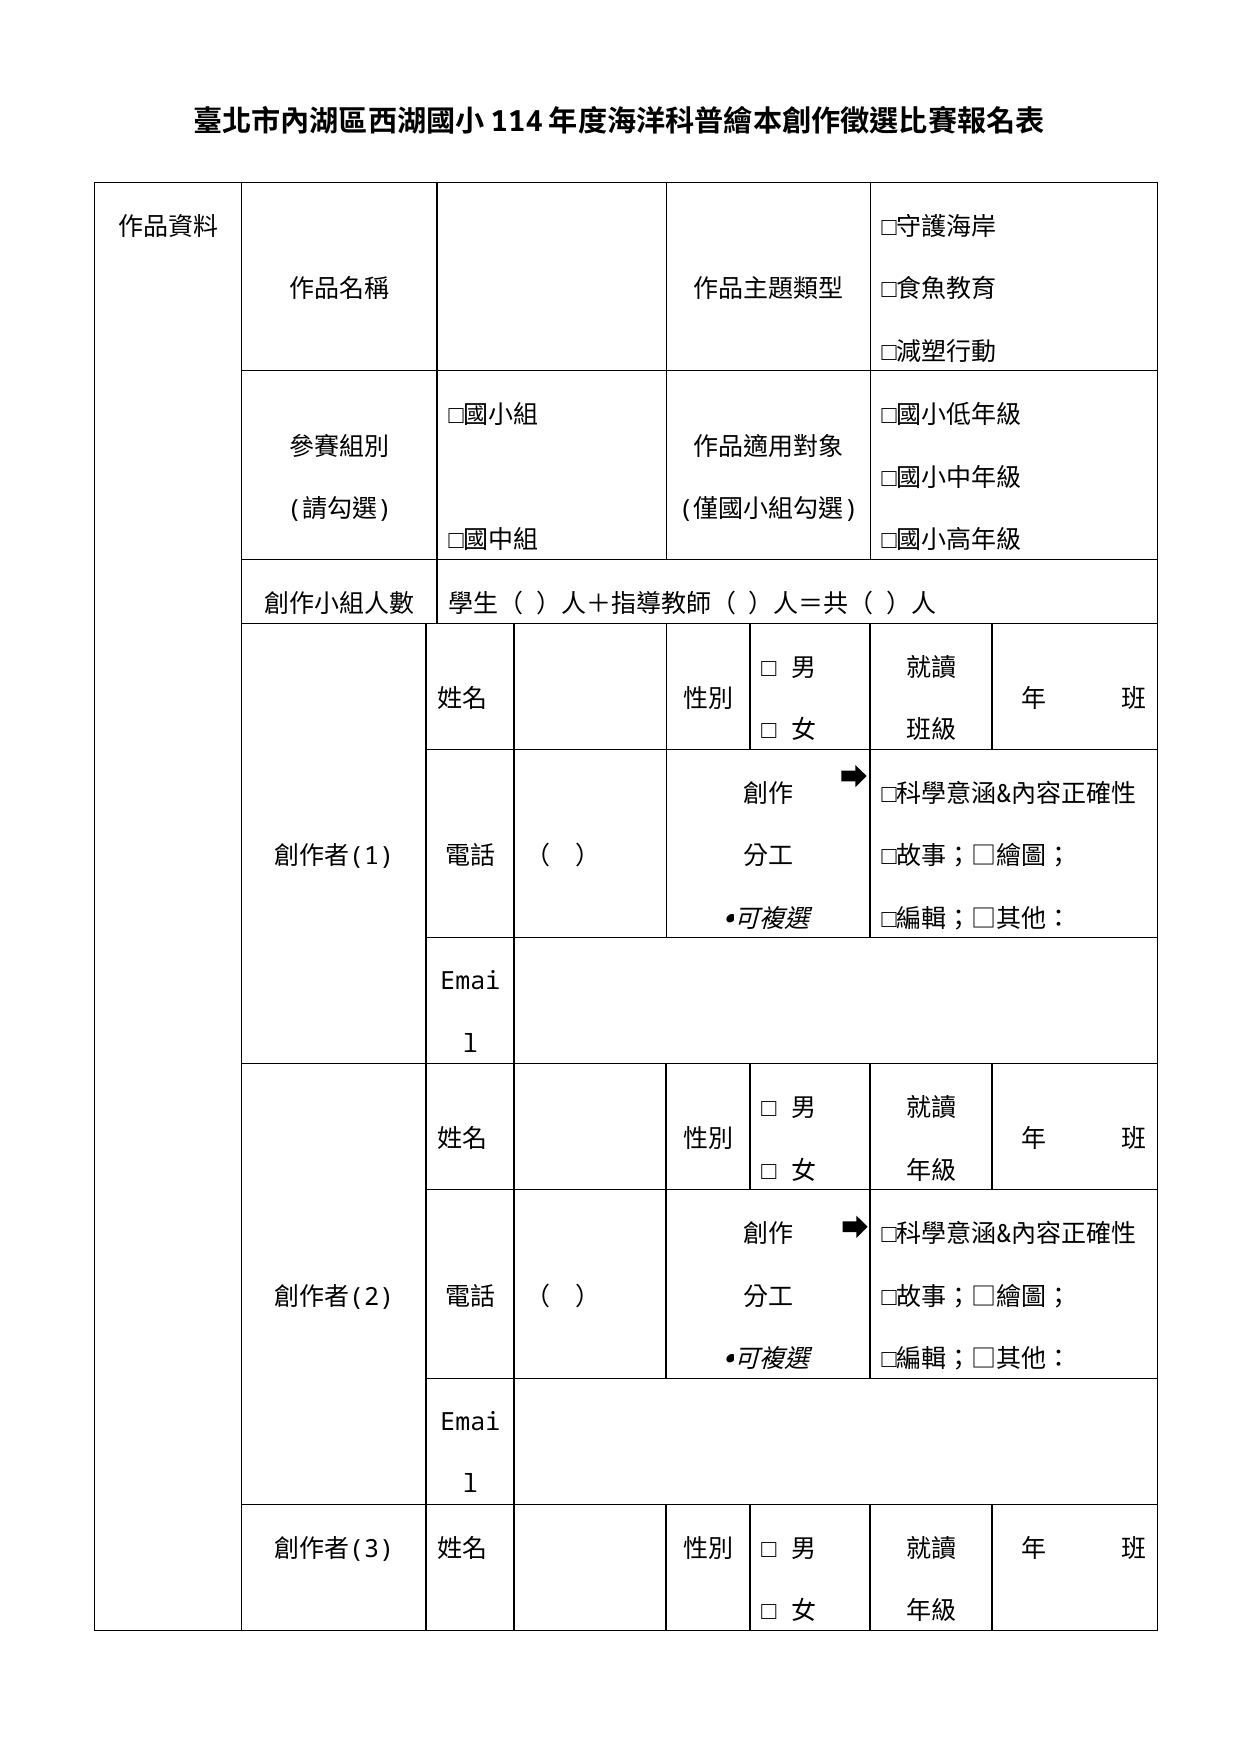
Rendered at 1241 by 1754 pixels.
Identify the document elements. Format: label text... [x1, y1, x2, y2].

table_cell [515, 1064, 665, 1189]
table_cell 作品適用對象 (僅國小組勾選) [667, 371, 870, 559]
table_cell □國小低年級 □國小中年級 □國小高年級 [871, 371, 1157, 559]
table_cell 電話 [427, 750, 513, 937]
table_cell 性別 [667, 624, 749, 748]
table_cell [515, 1379, 1157, 1504]
table_cell 就讀 年級 [871, 1505, 991, 1630]
table_cell （ ） [515, 750, 666, 937]
table_cell 就讀 年級 [871, 1064, 991, 1189]
table_cell 就讀 班級 [871, 624, 991, 748]
table_cell □科學意涵&內容正確性 □故事；□繪圖； □編輯；□其他： [871, 750, 1157, 937]
table_cell 創作 分工 可複選 [667, 750, 869, 937]
text 臺北市內湖區西湖國小114年度海洋科普繪本創作徵選比賽報名表 [112, 77, 1125, 139]
table_cell （ ） [515, 1190, 665, 1378]
table_cell 性別 [667, 1064, 749, 1189]
table_cell □科學意涵&內容正確性 □故事；□繪圖； □編輯；□其他： [871, 1190, 1157, 1378]
table_cell [515, 624, 666, 748]
table_header [438, 183, 666, 370]
table_cell □ 男 □ 女 [751, 1505, 869, 1630]
table_cell 創作者(2) [242, 1064, 425, 1504]
table_cell 創作者(1) [242, 624, 425, 1063]
table_cell 年 班 [993, 624, 1157, 748]
table_cell Email [427, 938, 513, 1063]
table_cell Email [427, 1379, 513, 1504]
table_cell 姓名 [427, 1064, 513, 1189]
table_cell 姓名 [427, 624, 513, 748]
table_cell [515, 938, 1157, 1063]
table_cell 電話 [427, 1190, 513, 1378]
table_header 作品資料 [95, 183, 241, 1630]
table_cell □ 男 □ 女 [751, 624, 869, 748]
table_cell □ 男 □ 女 [751, 1064, 869, 1189]
table_cell 性別 [667, 1505, 749, 1630]
table_cell □國小組 □國中組 [438, 371, 666, 559]
table_cell 姓名 [427, 1505, 513, 1630]
table_header 作品名稱 [242, 183, 436, 370]
table_cell [515, 1505, 665, 1630]
table_header 作品主題類型 [667, 183, 870, 370]
table_cell 創作者(3) [242, 1505, 425, 1630]
table_header □守護海岸 □食魚教育 □減塑行動 [871, 183, 1157, 370]
table_cell 年 班 [993, 1505, 1157, 1630]
table_cell 創作小組人數 [242, 560, 436, 622]
table_cell 創作 分工 可複選 [667, 1190, 869, 1378]
table_cell 年 班 [993, 1064, 1157, 1189]
table_cell 參賽組別 (請勾選) [242, 371, 436, 559]
table_cell 學生（ ）人＋指導教師（ ）人＝共（ ）人 [438, 560, 1157, 622]
